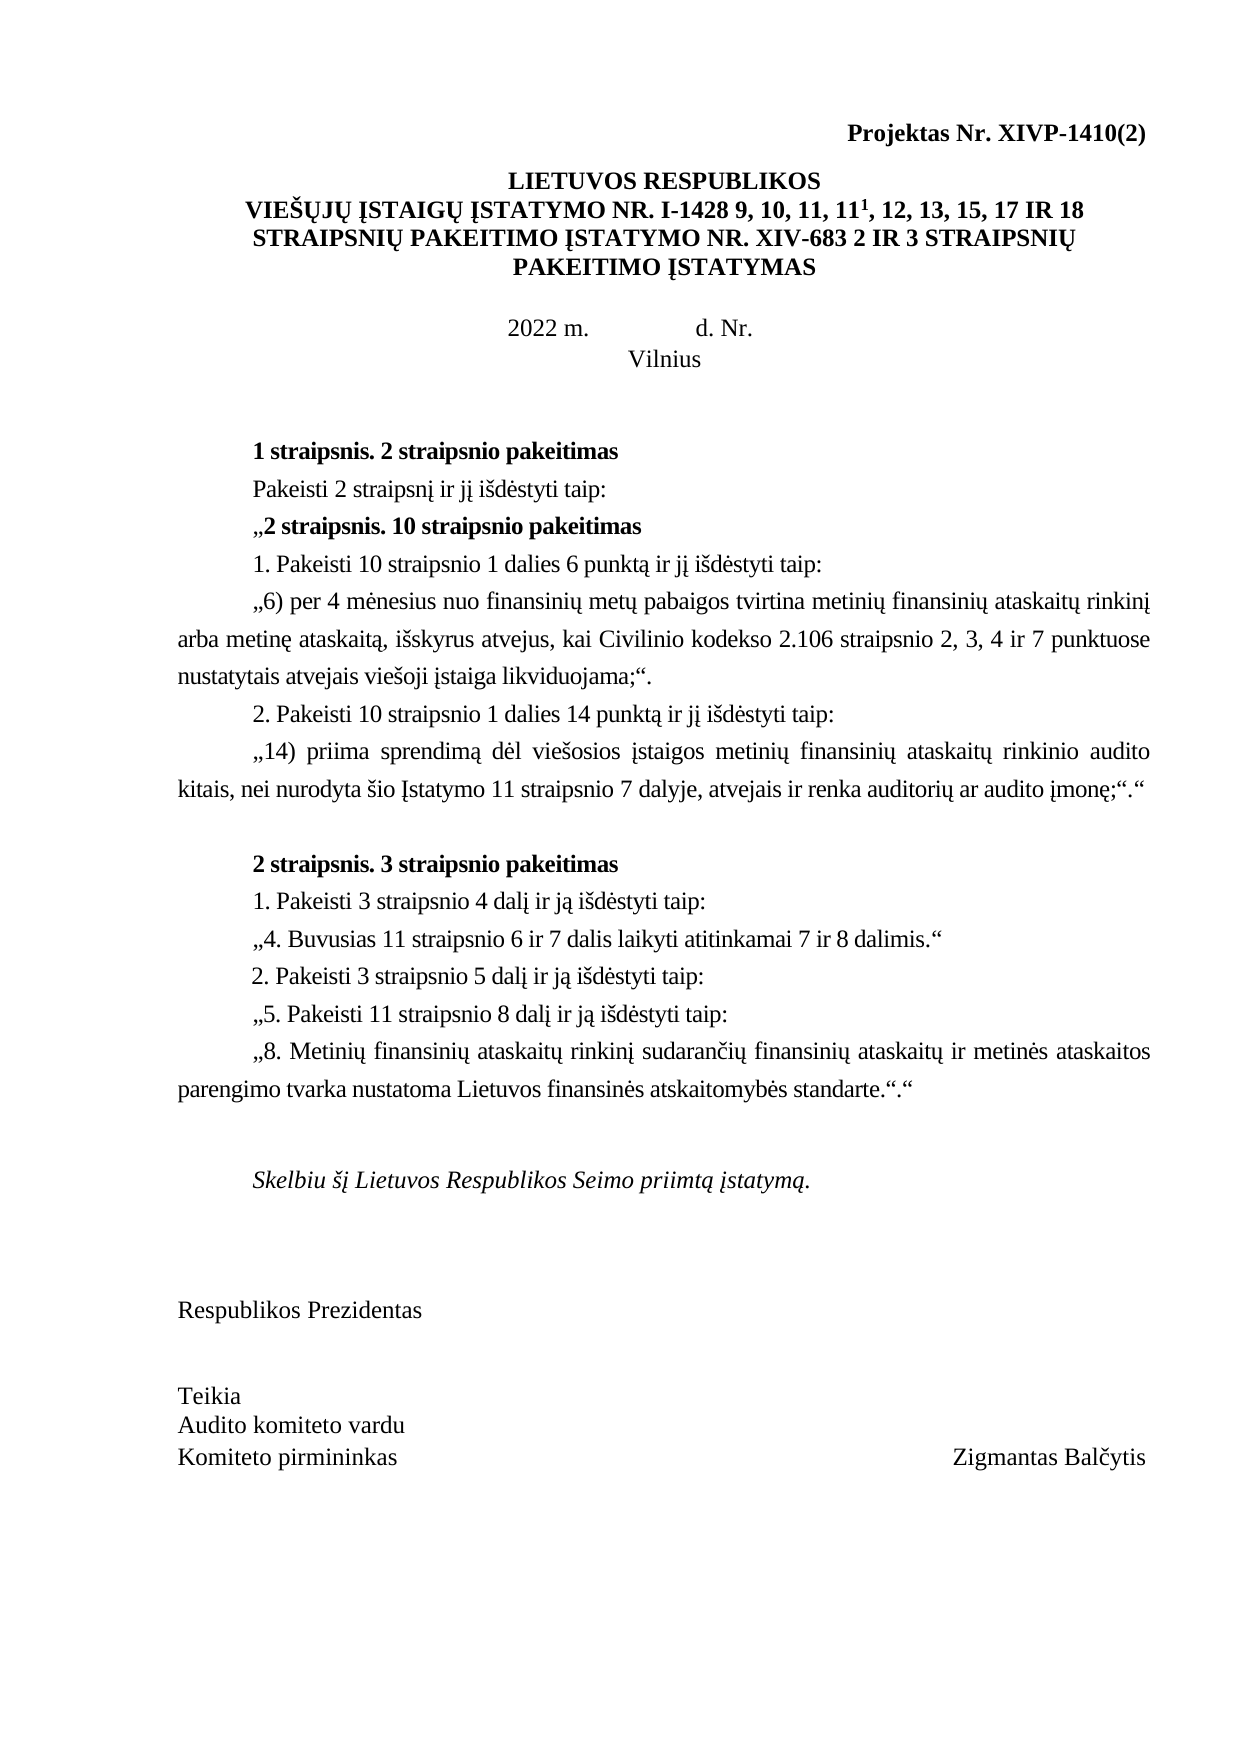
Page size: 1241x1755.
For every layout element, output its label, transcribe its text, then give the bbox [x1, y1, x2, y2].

text Projektas Nr. XIVP-1410(2) [702, 118, 1152, 147]
text Audito komiteto vardu [177, 1410, 1152, 1439]
text „4. Buvusias 11 straipsnio 6 ir 7 dalis laikyti atitinkamai 7 ir 8 dalimis.“ [177, 915, 1152, 953]
text „8. Metinių finansinių ataskaitų rinkinį sudarančių finansinių ataskaitų ir metinės ataskaitos parengimo tvarka nustatoma Lietuvos finansinės atskaitomybės standarte.“.“ [177, 1028, 1152, 1103]
text Teikia [177, 1381, 1152, 1410]
text 2022 m. d. Nr. [177, 310, 1152, 344]
text 2 straipsnis. 3 straipsnio pakeitimas [177, 840, 1152, 878]
text LIETUVOS RESPUBLIKOS [177, 166, 1152, 195]
text 1 straipsnis. 2 straipsnio pakeitimas [177, 428, 1152, 465]
text „14) priima sprendimą dėl viešosios įstaigos metinių finansinių ataskaitų rinkinio audito kitais, nei nurodyta šio Įstatymo 11 straipsnio 7 dalyje, atvejais ir renka auditorių ar audito įmonę;“.“ [177, 728, 1152, 803]
text „5. Pakeisti 11 straipsnio 8 dalį ir ją išdėstyti taip: [177, 990, 1152, 1028]
text 1. Pakeisti 10 straipsnio 1 dalies 6 punktą ir jį išdėstyti taip: [177, 540, 1152, 578]
text Vilnius [177, 344, 1152, 373]
text 1. Pakeisti 3 straipsnio 4 dalį ir ją išdėstyti taip: [177, 878, 1152, 915]
text Komiteto pirmininkas Zigmantas Balčytis [177, 1439, 1152, 1473]
text 2. Pakeisti 3 straipsnio 5 dalį ir ją išdėstyti taip: [177, 953, 1152, 990]
text Skelbiu šį Lietuvos Respublikos Seimo priimtą įstatymą. [177, 1166, 1152, 1194]
text „6) per 4 mėnesius nuo finansinių metų pabaigos tvirtina metinių finansinių ataskaitų rinkinį arba metinę ataskaitą, išskyrus atvejus, kai Civilinio kodekso 2.106 straipsnio 2, 3, 4 ir 7 punktuose nustatytais atvejais viešoji įstaiga likviduojama;“. [177, 578, 1152, 690]
text 2. Pakeisti 10 straipsnio 1 dalies 14 punktą ir jį išdėstyti taip: [177, 690, 1152, 728]
text Respublikos Prezidentas [177, 1295, 1152, 1324]
text Pakeisti 2 straipsnį ir jį išdėstyti taip: [177, 465, 1152, 503]
text „2 straipsnis. 10 straipsnio pakeitimas [177, 503, 1152, 540]
text VIEŠŲJŲ ĮSTAIGŲ ĮSTATYMO NR. I-1428 9, 10, 11, 111, 12, 13, 15, 17 IR 18 STRAIPSNIŲ PAKEITIMO ĮSTATYMo nr. xiv-683 2 ir 3 straipsnių pakeitimo įstatymAS [177, 195, 1152, 281]
